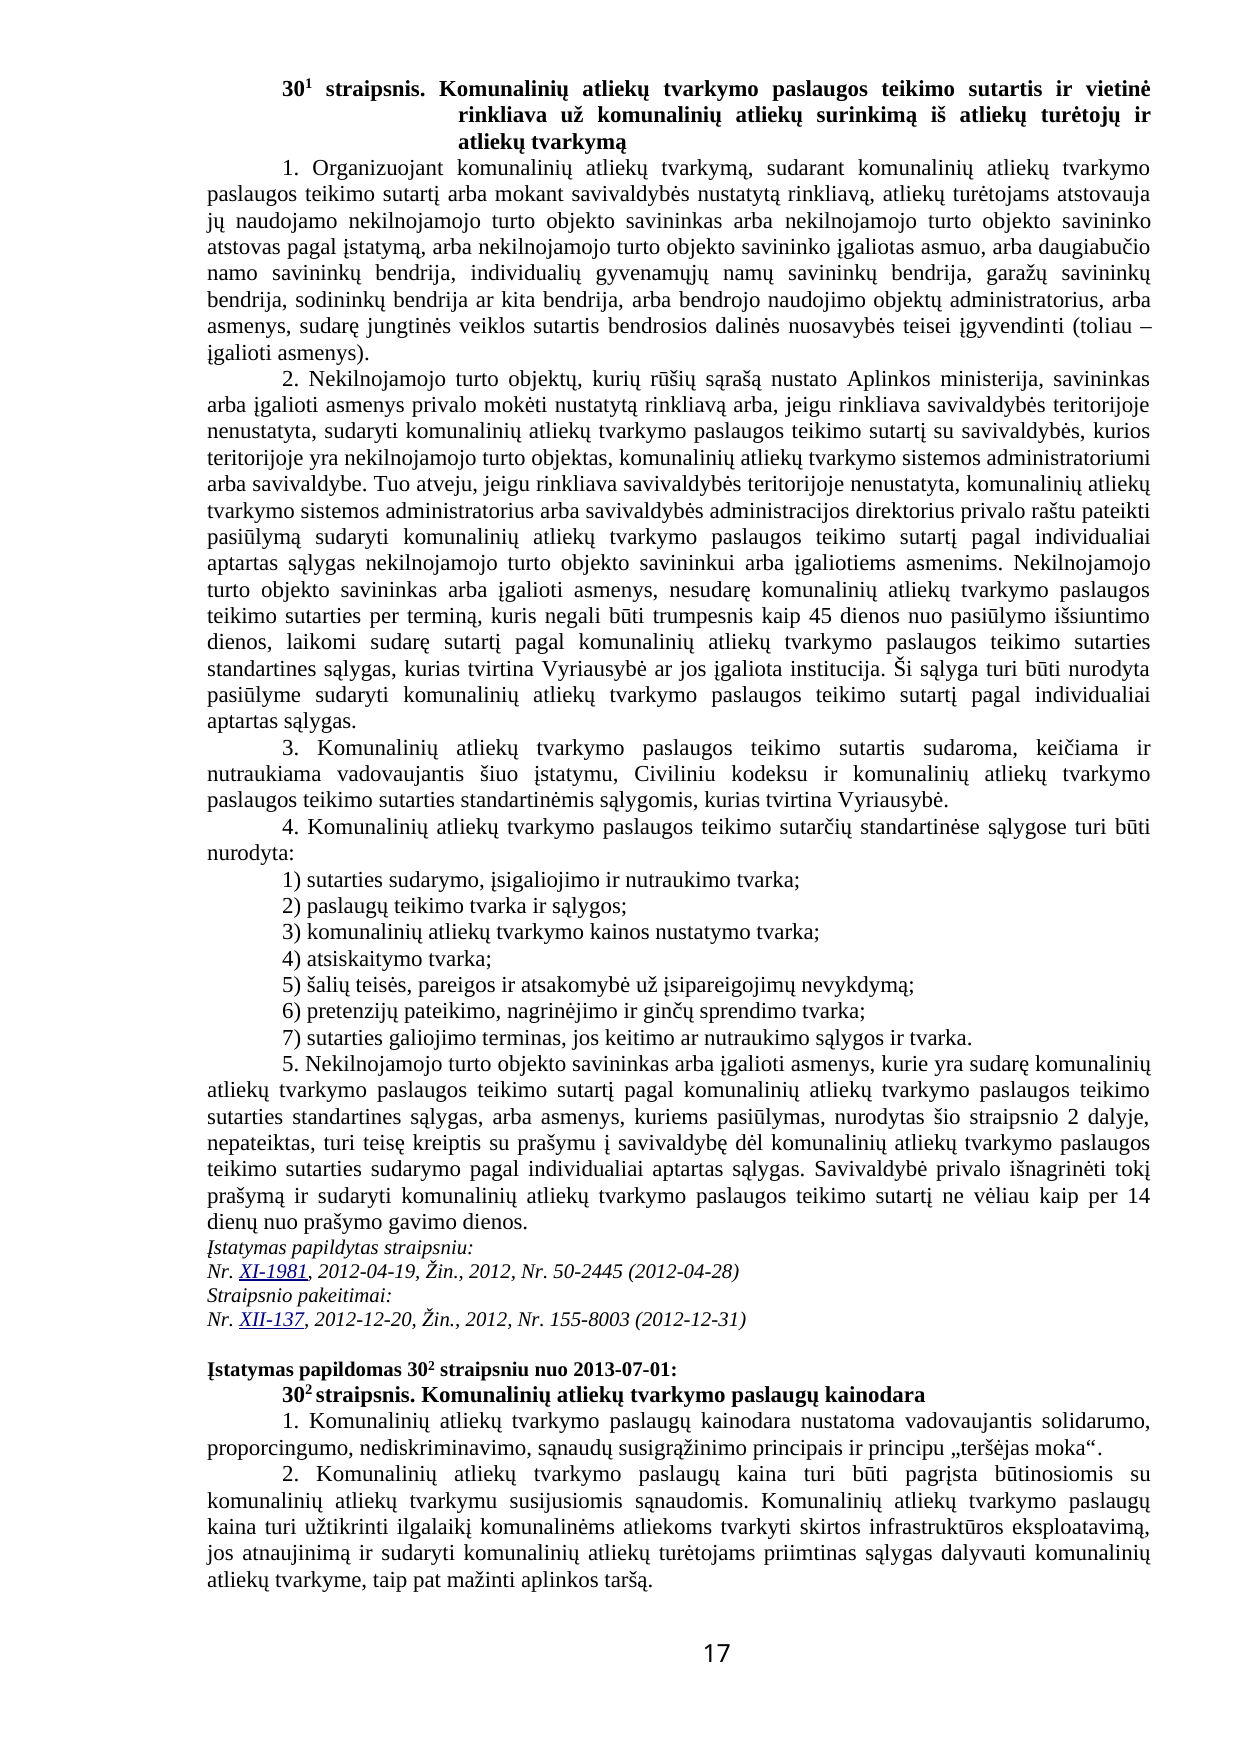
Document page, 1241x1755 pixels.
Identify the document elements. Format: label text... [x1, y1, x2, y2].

text 4. Komunalinių atliekų tvarkymo paslaugos teikimo sutarčių standartinėse sąlygose turi būti nurodyta: [207, 813, 1152, 866]
text 2. Komunalinių atliekų tvarkymo paslaugų kaina turi būti pagrįsta būtinosiomis su komunalinių atliekų tvarkymu susijusiomis sąnaudomis. Komunalinių atliekų tvarkymo paslaugų kaina turi užtikrinti ilgalaikį komunalinėms atliekoms tvarkyti skirtos infrastruktūros eksploatavimą, jos atnaujinimą ir sudaryti komunalinių atliekų turėtojams priimtinas sąlygas dalyvauti komunalinių atliekų tvarkyme, taip pat mažinti aplinkos taršą. [207, 1460, 1152, 1592]
text 1. Komunalinių atliekų tvarkymo paslaugų kainodara nustatoma vadovaujantis solidarumo, proporcingumo, nediskriminavimo, sąnaudų susigrąžinimo principais ir principu „teršėjas moka“. [207, 1408, 1152, 1460]
text Įstatymas papildomas 302 straipsniu nuo 2013-07-01: [207, 1357, 1152, 1381]
text 301 straipsnis. Komunalinių atliekų tvarkymo paslaugos teikimo sutartis ir vietinė rinkliava už komunalinių atliekų surinkimą iš atliekų turėtojų ir atliekų tvarkymą [282, 75, 1152, 154]
text 5. Nekilnojamojo turto objekto savininkas arba įgalioti asmenys, kurie yra sudarę komunalinių atliekų tvarkymo paslaugos teikimo sutartį pagal komunalinių atliekų tvarkymo paslaugos teikimo sutarties standartines sąlygas, arba asmenys, kuriems pasiūlymas, nurodytas šio straipsnio 2 dalyje, nepateiktas, turi teisę kreiptis su prašymu į savivaldybę dėl komunalinių atliekų tvarkymo paslaugos teikimo sutarties sudarymo pagal individualiai aptartas sąlygas. Savivaldybė privalo išnagrinėti tokį prašymą ir sudaryti komunalinių atliekų tvarkymo paslaugos teikimo sutartį ne vėliau kaip per 14 dienų nuo prašymo gavimo dienos. [207, 1050, 1152, 1234]
text 6) pretenzijų pateikimo, nagrinėjimo ir ginčų sprendimo tvarka; [207, 997, 1152, 1024]
text 7) sutarties galiojimo terminas, jos keitimo ar nutraukimo sąlygos ir tvarka. [207, 1024, 1152, 1050]
text Straipsnio pakeitimai: [207, 1283, 1152, 1307]
text Įstatymas papildytas straipsniu: [207, 1234, 1152, 1259]
text 302 straipsnis. Komunalinių atliekų tvarkymo paslaugų kainodara [207, 1381, 1152, 1408]
text 2. Nekilnojamojo turto objektų, kurių rūšių sąrašą nustato Aplinkos ministerija, savininkas arba įgalioti asmenys privalo mokėti nustatytą rinkliavą arba, jeigu rinkliava savivaldybės teritorijoje nenustatyta, sudaryti komunalinių atliekų tvarkymo paslaugos teikimo sutartį su savivaldybės, kurios teritorijoje yra nekilnojamojo turto objektas, komunalinių atliekų tvarkymo sistemos administratoriumi arba savivaldybe. Tuo atveju, jeigu rinkliava savivaldybės teritorijoje nenustatyta, komunalinių atliekų tvarkymo sistemos administratorius arba savivaldybės administracijos direktorius privalo raštu pateikti pasiūlymą sudaryti komunalinių atliekų tvarkymo paslaugos teikimo sutartį pagal individualiai aptartas sąlygas nekilnojamojo turto objekto savininkui arba įgaliotiems asmenims. Nekilnojamojo turto objekto savininkas arba įgalioti asmenys, nesudarę komunalinių atliekų tvarkymo paslaugos teikimo sutarties per terminą, kuris negali būti trumpesnis kaip 45 dienos nuo pasiūlymo išsiuntimo dienos, laikomi sudarę sutartį pagal komunalinių atliekų tvarkymo paslaugos teikimo sutarties standartines sąlygas, kurias tvirtina Vyriausybė ar jos įgaliota institucija. Ši sąlyga turi būti nurodyta pasiūlyme sudaryti komunalinių atliekų tvarkymo paslaugos teikimo sutartį pagal individualiai aptartas sąlygas. [207, 365, 1152, 734]
text 3. Komunalinių atliekų tvarkymo paslaugos teikimo sutartis sudaroma, keičiama ir nutraukiama vadovaujantis šiuo įstatymu, Civiliniu kodeksu ir komunalinių atliekų tvarkymo paslaugos teikimo sutarties standartinėmis sąlygomis, kurias tvirtina Vyriausybė. [207, 734, 1152, 813]
text Nr. XII-137, 2012-12-20, Žin., 2012, Nr. 155-8003 (2012-12-31) [207, 1307, 1152, 1331]
text 1) sutarties sudarymo, įsigaliojimo ir nutraukimo tvarka; [207, 866, 1152, 892]
text 2) paslaugų teikimo tvarka ir sąlygos; [207, 892, 1152, 918]
text 3) komunalinių atliekų tvarkymo kainos nustatymo tvarka; [207, 918, 1152, 945]
text 4) atsiskaitymo tvarka; [207, 945, 1152, 971]
text Nr. XI-1981, 2012-04-19, Žin., 2012, Nr. 50-2445 (2012-04-28) [207, 1259, 1152, 1283]
text 1. Organizuojant komunalinių atliekų tvarkymą, sudarant komunalinių atliekų tvarkymo paslaugos teikimo sutartį arba mokant savivaldybės nustatytą rinkliavą, atliekų turėtojams atstovauja jų naudojamo nekilnojamojo turto objekto savininkas arba nekilnojamojo turto objekto savininko atstovas pagal įstatymą, arba nekilnojamojo turto objekto savininko įgaliotas asmuo, arba daugiabučio namo savininkų bendrija, individualių gyvenamųjų namų savininkų bendrija, garažų savininkų bendrija, sodininkų bendrija ar kita bendrija, arba bendrojo naudojimo objektų administratorius, arba asmenys, sudarę jungtinės veiklos sutartis bendrosios dalinės nuosavybės teisei įgyvendinti (toliau – įgalioti asmenys). [207, 154, 1152, 365]
text 5) šalių teisės, pareigos ir atsakomybė už įsipareigojimų nevykdymą; [207, 971, 1152, 997]
